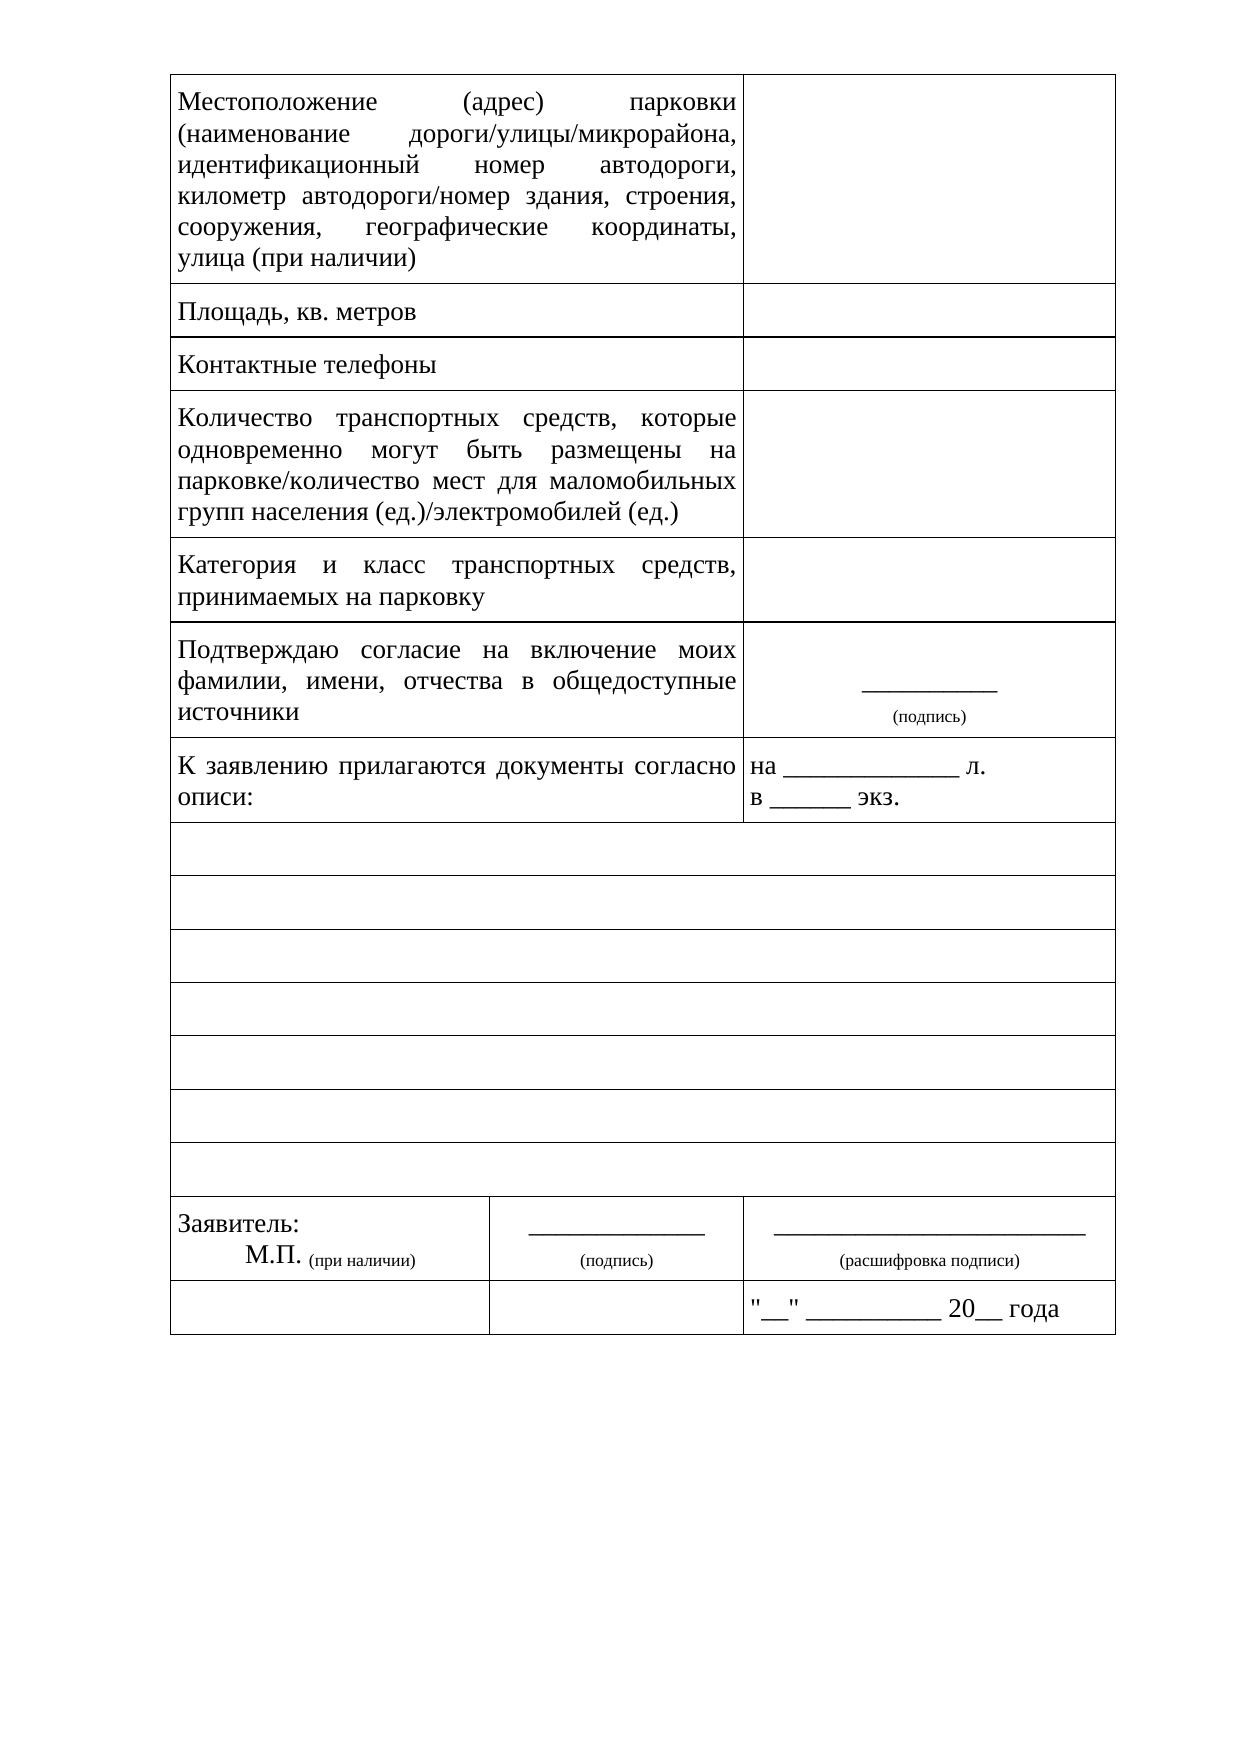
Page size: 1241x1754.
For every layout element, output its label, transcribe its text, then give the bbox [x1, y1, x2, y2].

table_cell Контактные телефоны [171, 338, 743, 390]
table_cell [171, 1281, 489, 1334]
table_cell Местоположение (адрес) парковки (наименование дороги/улицы/микрорайона, идентификационный номер автодороги, километр автодороги/номер здания, строения, сооружения, географические координаты, улица (при наличии) [171, 75, 743, 283]
table_cell Количество транспортных средств, которые одновременно могут быть размещены на парковке/количество мест для маломобильных групп населения (ед.)/электромобилей (ед.) [171, 391, 743, 537]
table_cell Площадь, кв. метров [171, 284, 743, 336]
table_cell [744, 75, 1115, 283]
table_cell Подтверждаю согласие на включение моих фамилии, имени, отчества в общедоступные источники [171, 623, 743, 737]
table_cell [171, 1090, 1115, 1142]
table_cell [744, 538, 1115, 621]
table_cell [171, 823, 1115, 875]
table_cell "__" __________ 20__ года [744, 1281, 1115, 1334]
table_cell __________ (подпись) [744, 623, 1115, 737]
table_cell [171, 983, 1115, 1035]
table_cell [171, 1143, 1115, 1196]
table_cell Категория и класс транспортных средств, принимаемых на парковку [171, 538, 743, 621]
table_cell [171, 930, 1115, 982]
table_cell [171, 1036, 1115, 1089]
table_cell [171, 876, 1115, 928]
table_cell [744, 284, 1115, 336]
table_cell [490, 1281, 743, 1334]
table_cell на _____________ л. в ______ экз. [744, 738, 1115, 822]
table_cell _____________ (подпись) [490, 1197, 743, 1280]
table_cell _______________________ (расшифровка подписи) [744, 1197, 1115, 1280]
table_cell [744, 391, 1115, 537]
table_cell Заявитель: М.П. (при наличии) [171, 1197, 489, 1280]
table_cell К заявлению прилагаются документы согласно описи: [171, 738, 743, 822]
table_cell [744, 338, 1115, 390]
